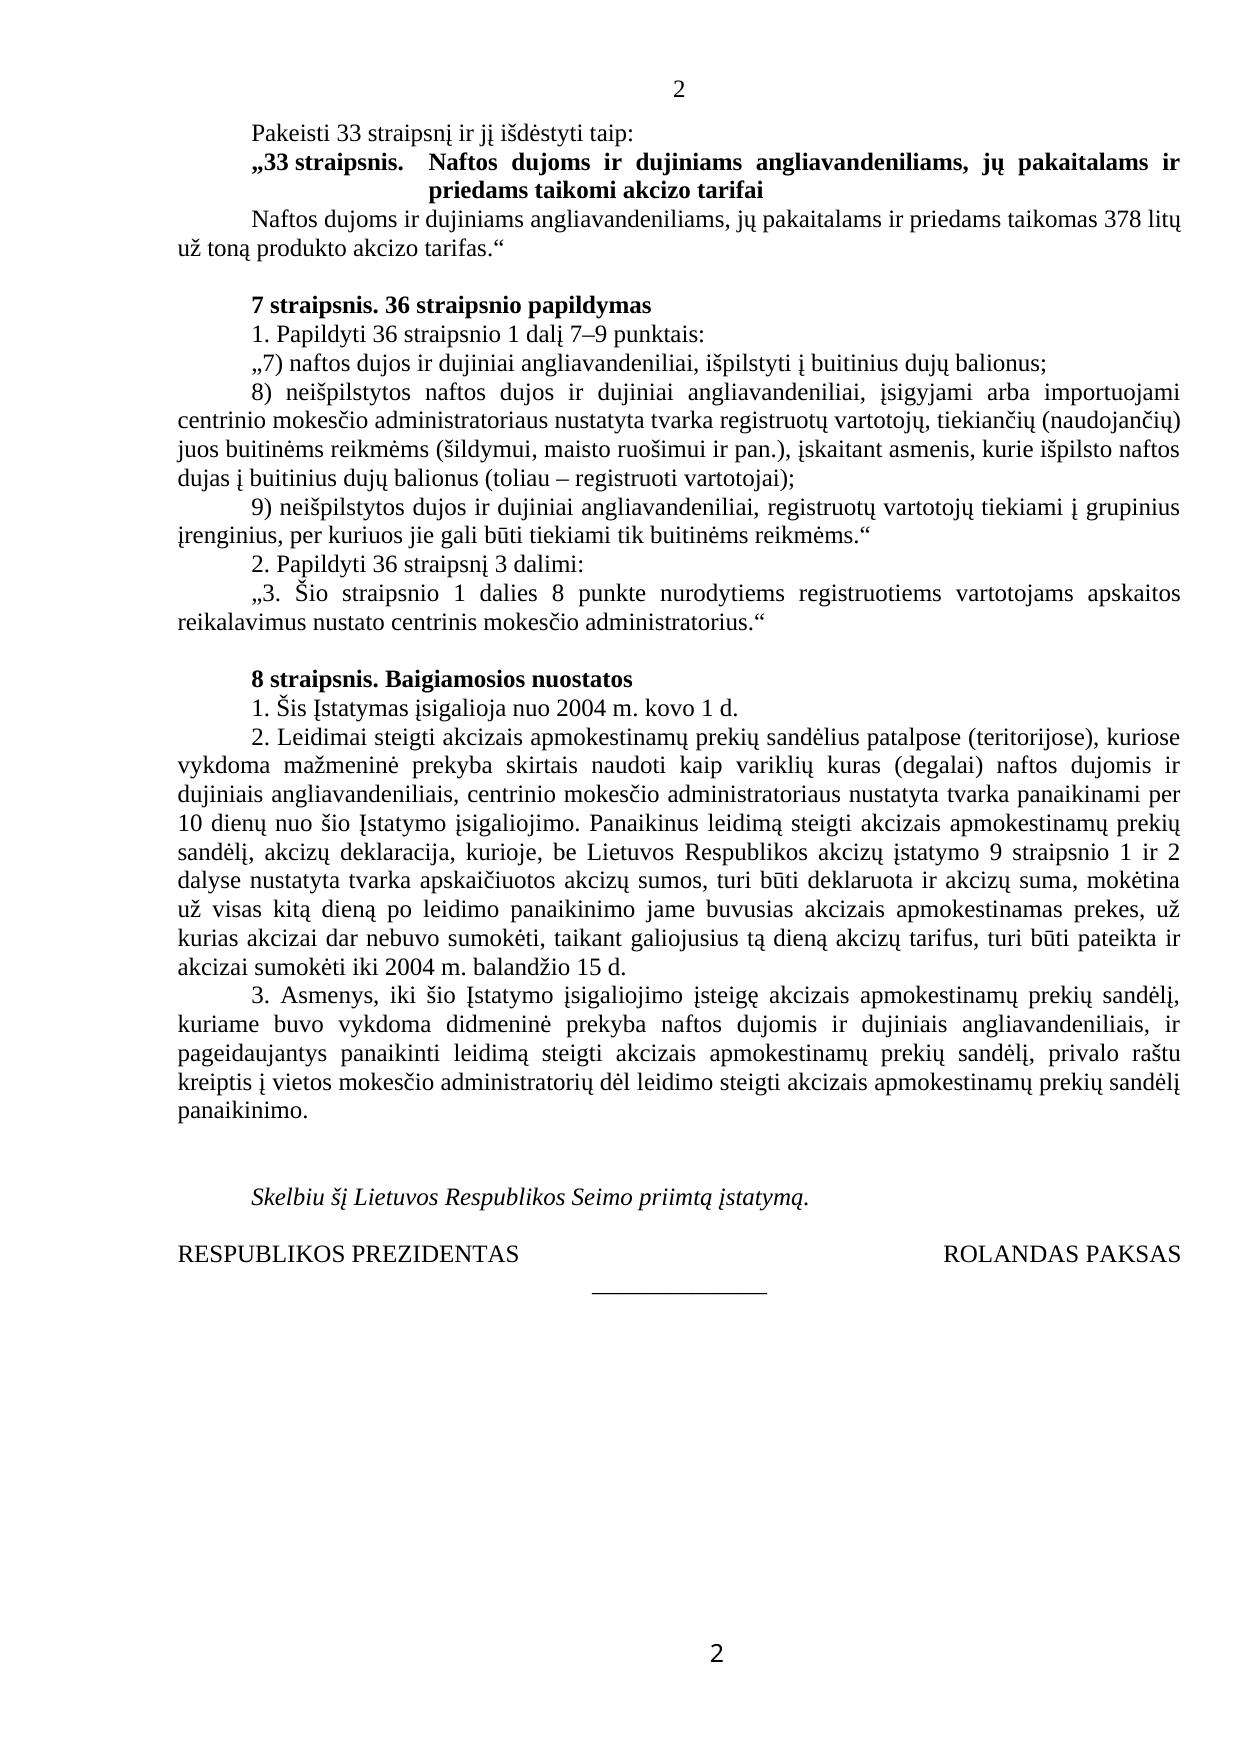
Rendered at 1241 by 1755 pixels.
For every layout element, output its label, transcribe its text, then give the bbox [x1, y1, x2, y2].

text ______________ [177, 1268, 1181, 1297]
text „7) naftos dujos ir dujiniai angliavandeniliai, išpilstyti į buitinius dujų balionus; [177, 348, 1181, 377]
text 1. Šis Įstatymas įsigalioja nuo 2004 m. kovo 1 d. [177, 693, 1181, 722]
text 8 straipsnis. Baigiamosios nuostatos [177, 664, 1181, 693]
text 2. Leidimai steigti akcizais apmokestinamų prekių sandėlius patalpose (teritorijose), kuriose vykdoma mažmeninė prekyba skirtais naudoti kaip variklių kuras (degalai) naftos dujomis ir dujiniais angliavandeniliais, centrinio mokesčio administratoriaus nustatyta tvarka panaikinami per 10 dienų nuo šio Įstatymo įsigaliojimo. Panaikinus leidimą steigti akcizais apmokestinamų prekių sandėlį, akcizų deklaracija, kurioje, be Lietuvos Respublikos akcizų įstatymo 9 straipsnio 1 ir 2 dalyse nustatyta tvarka apskaičiuotos akcizų sumos, turi būti deklaruota ir akcizų suma, mokėtina už visas kitą dieną po leidimo panaikinimo jame buvusias akcizais apmokestinamas prekes, už kurias akcizai dar nebuvo sumokėti, taikant galiojusius tą dieną akcizų tarifus, turi būti pateikta ir akcizai sumokėti iki 2004 m. balandžio 15 d. [177, 722, 1181, 981]
text RESPUBLIKOS PREZIDENTAS ROLANDAS PAKSAS [177, 1239, 1181, 1268]
text 3. Asmenys, iki šio Įstatymo įsigaliojimo įsteigę akcizais apmokestinamų prekių sandėlį, kuriame buvo vykdoma didmeninė prekyba naftos dujomis ir dujiniais angliavandeniliais, ir pageidaujantys panaikinti leidimą steigti akcizais apmokestinamų prekių sandėlį, privalo raštu kreiptis į vietos mokesčio administratorių dėl leidimo steigti akcizais apmokestinamų prekių sandėlį panaikinimo. [177, 981, 1181, 1124]
text „33 straipsnis. Naftos dujoms ir dujiniams angliavandeniliams, jų pakaitalams ir priedams taikomi akcizo tarifai [251, 147, 1181, 204]
text „3. Šio straipsnio 1 dalies 8 punkte nurodytiems registruotiems vartotojams apskaitos reikalavimus nustato centrinis mokesčio administratorius.“ [177, 578, 1181, 636]
text 7 straipsnis. 36 straipsnio papildymas [177, 291, 1181, 319]
text Pakeisti 33 straipsnį ir jį išdėstyti taip: [177, 118, 1181, 147]
text 1. Papildyti 36 straipsnio 1 dalį 7–9 punktais: [177, 319, 1181, 348]
text Skelbiu šį Lietuvos Respublikos Seimo priimtą įstatymą. [177, 1182, 1181, 1211]
text 8) neišpilstytos naftos dujos ir dujiniai angliavandeniliai, įsigyjami arba importuojami centrinio mokesčio administratoriaus nustatyta tvarka registruotų vartotojų, tiekiančių (naudojančių) juos buitinėms reikmėms (šildymui, maisto ruošimui ir pan.), įskaitant asmenis, kurie išpilsto naftos dujas į buitinius dujų balionus (toliau – registruoti vartotojai); [177, 377, 1181, 492]
text 9) neišpilstytos dujos ir dujiniai angliavandeniliai, registruotų vartotojų tiekiami į grupinius įrenginius, per kuriuos jie gali būti tiekiami tik buitinėms reikmėms.“ [177, 492, 1181, 549]
text Naftos dujoms ir dujiniams angliavandeniliams, jų pakaitalams ir priedams taikomas 378 litų už toną produkto akcizo tarifas.“ [177, 204, 1181, 262]
text 2. Papildyti 36 straipsnį 3 dalimi: [177, 549, 1181, 578]
